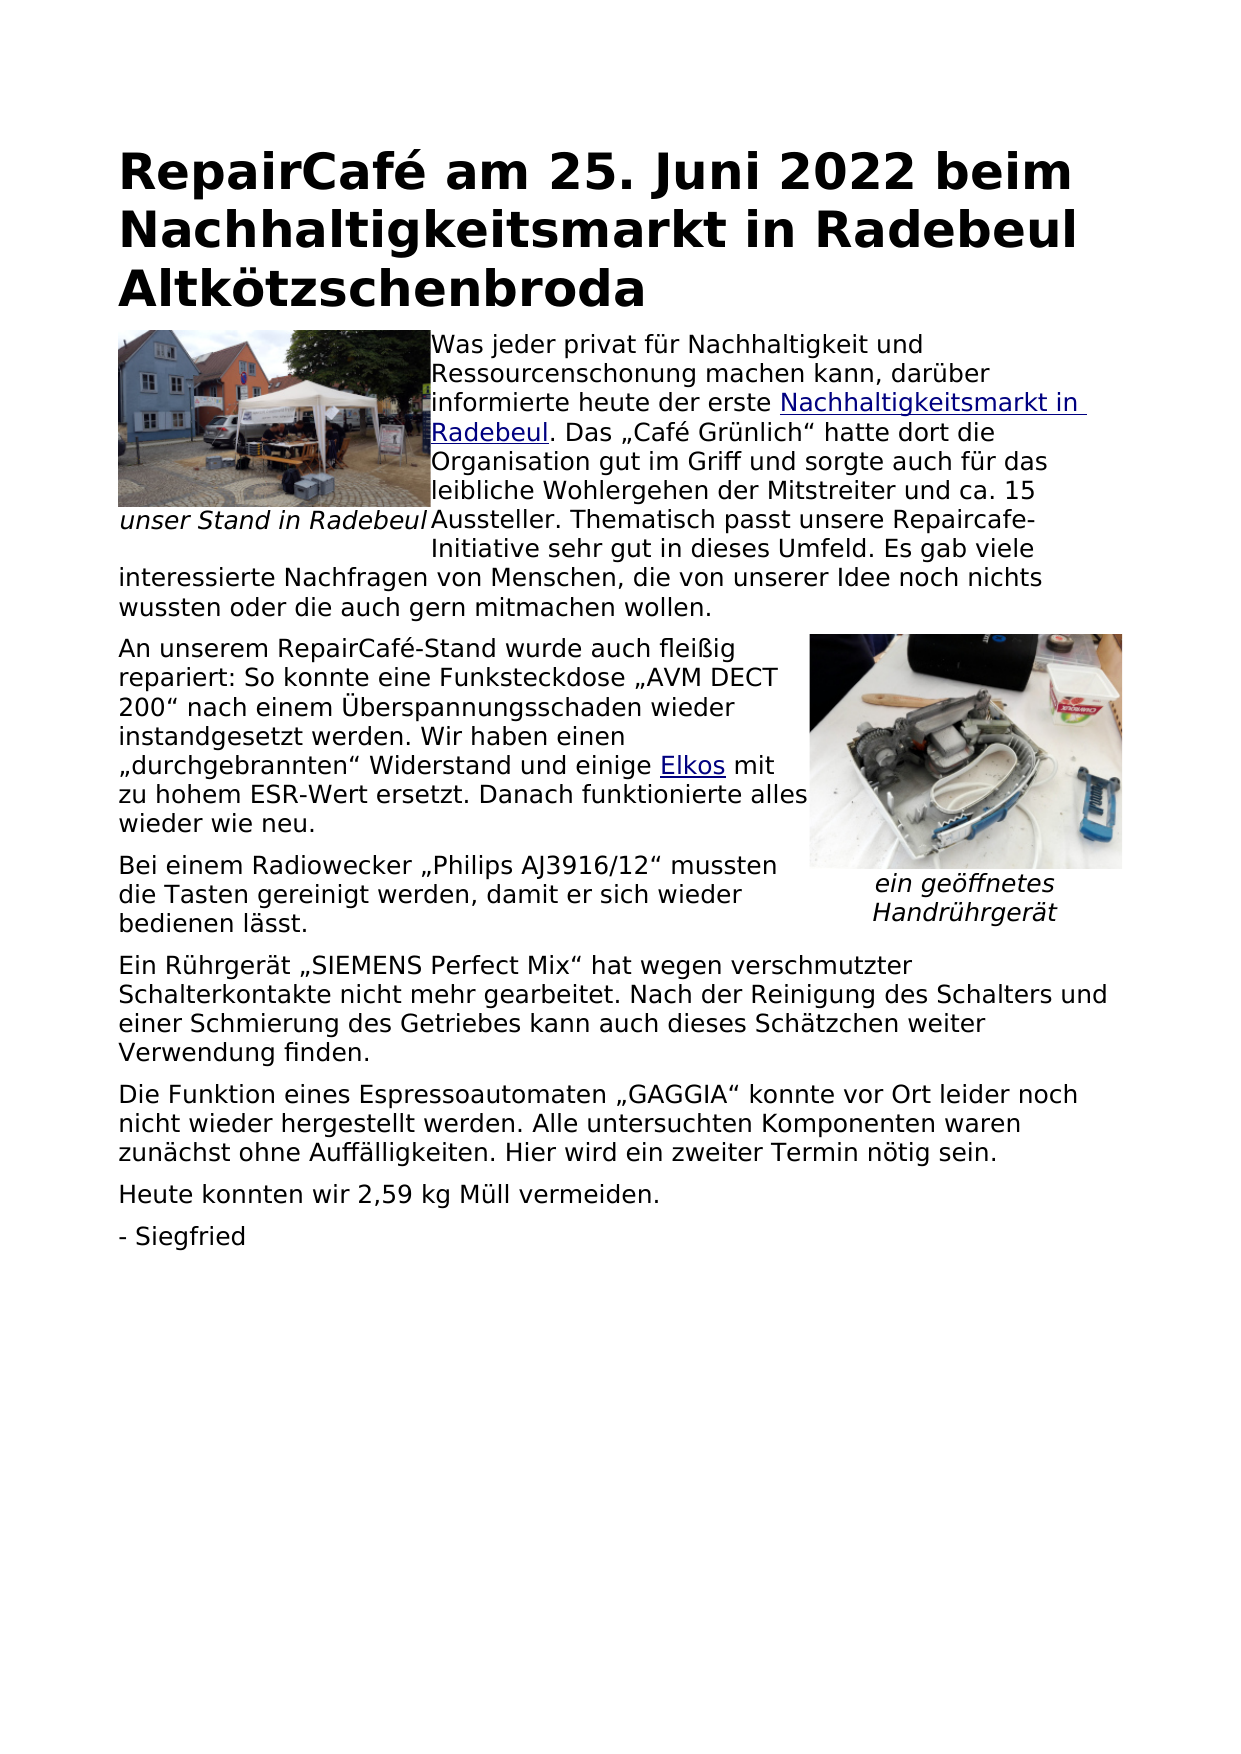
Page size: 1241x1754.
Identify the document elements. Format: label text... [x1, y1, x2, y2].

text Die Funktion eines Espressoautomaten „GAGGIA“ konnte vor Ort leider noch nicht wieder hergestellt werden. Alle untersuchten Komponenten waren zunächst ohne Auffälligkeiten. Hier wird ein zweiter Termin nötig sein. [118, 1080, 1122, 1168]
text An unserem RepairCafé-Stand wurde auch fleißig repariert: So konnte eine Funksteckdose „AVM DECT 200“ nach einem Überspannungsschaden wieder instandgesetzt werden. Wir haben einen „durchgebrannten“ Widerstand und einige Elkos mit zu hohem ESR-Wert ersetzt. Danach funktionierte alles wieder wie neu. [118, 634, 809, 839]
text Was jeder privat für Nachhaltigkeit und Ressourcenschonung machen kann, darüber informierte heute der erste Nachhaltigkeitsmarkt in Radebeul. Das „Café Grünlich“ hatte dort die Organisation gut im Griff und sorgte auch für das leibliche Wohlergehen der Mitstreiter und ca. 15 Aussteller. Thematisch passt unsere Repaircafe-Initiative sehr gut in dieses Umfeld. Es gab viele interessierte Nachfragen von Menschen, die von unserer Idee noch nichts wussten oder die auch gern mitmachen wollen. [118, 330, 1122, 622]
text unser Stand in Radebeul [118, 507, 431, 536]
text Heute konnten wir 2,59 kg Müll vermeiden. [118, 1180, 1122, 1209]
text ein geöffnetes Handrührgerät [809, 869, 1122, 927]
picture [809, 634, 1123, 869]
text Bei einem Radiowecker „Philips AJ3916/12“ mussten die Tasten gereinigt werden, damit er sich wieder bedienen lässt. [118, 851, 1122, 939]
picture [118, 330, 431, 507]
subtitle RepairCafé am 25. Juni 2022 beim Nachhaltigkeitsmarkt in Radebeul Altkötzschenbroda [118, 143, 1122, 318]
text - Siegfried [118, 1222, 1122, 1251]
text Ein Rührgerät „SIEMENS Perfect Mix“ hat wegen verschmutzter Schalterkontakte nicht mehr gearbeitet. Nach der Reinigung des Schalters und einer Schmierung des Getriebes kann auch dieses Schätzchen weiter Verwendung finden. [118, 951, 1122, 1068]
